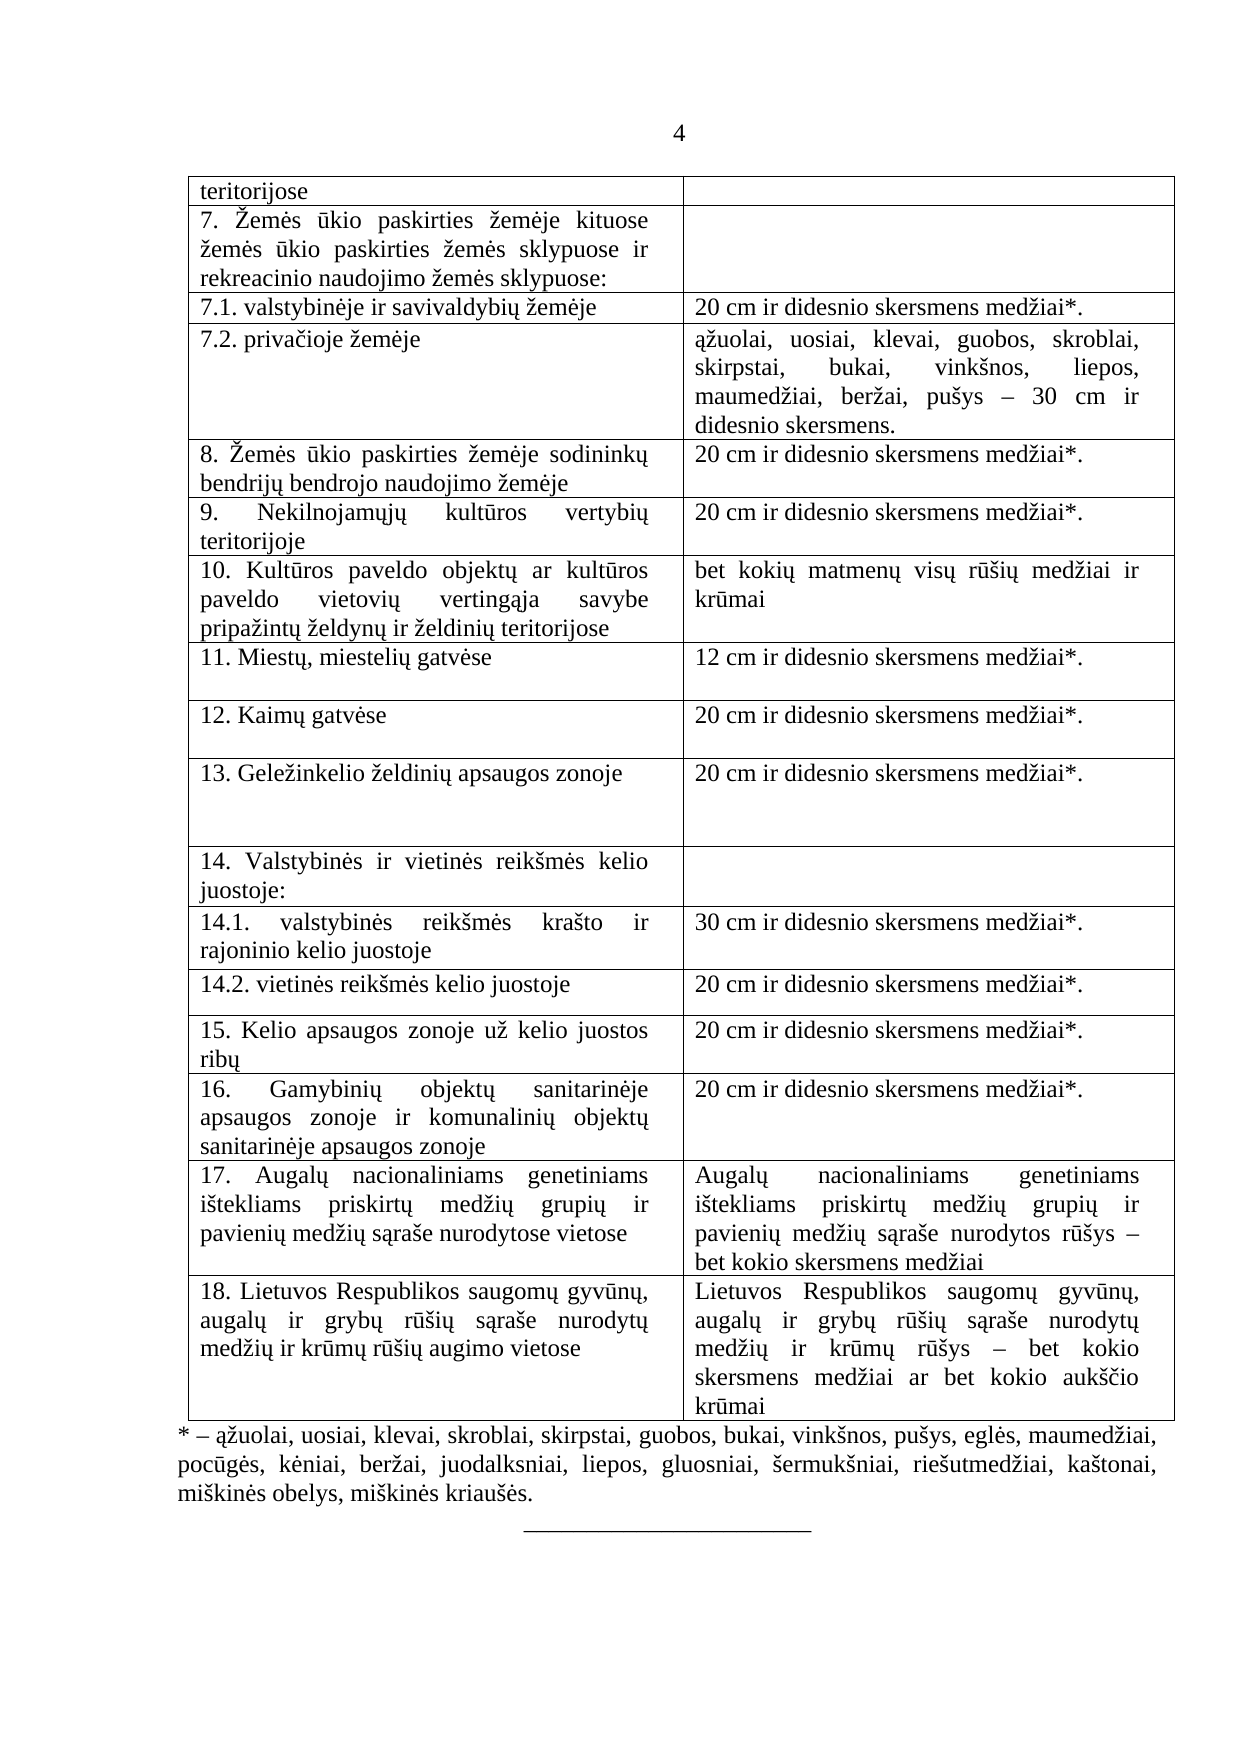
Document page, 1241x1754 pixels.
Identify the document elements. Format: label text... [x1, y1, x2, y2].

table_cell 16. Gamybinių objektų sanitarinėje apsaugos zonoje ir komunalinių objektų sanitarinėje apsaugos zonoje [189, 1074, 683, 1160]
table_cell 14.2. vietinės reikšmės kelio juostoje [189, 970, 683, 1015]
table_cell 7.1. valstybinėje ir savivaldybių žemėje [189, 293, 683, 323]
table_cell Augalų nacionaliniams genetiniams ištekliams priskirtų medžių grupių ir pavienių medžių sąraše nurodytos rūšys – bet kokio skersmens medžiai [684, 1161, 1174, 1275]
table_cell 20 cm ir didesnio skersmens medžiai*. [684, 701, 1174, 757]
table_cell 20 cm ir didesnio skersmens medžiai*. [684, 759, 1174, 846]
table_cell 20 cm ir didesnio skersmens medžiai*. [684, 970, 1174, 1015]
text * – ąžuolai, uosiai, klevai, skroblai, skirpstai, guobos, bukai, vinkšnos, pušys, eglės, maumedžiai, pocūgės, kėniai, beržai, juodalksniai, liepos, gluosniai, šermukšniai, riešutmedžiai, kaštonai, miškinės obelys, miškinės kriaušės. [177, 1420, 1158, 1506]
table_cell 10. Kultūros paveldo objektų ar kultūros paveldo vietovių vertingąja savybe pripažintų želdynų ir želdinių teritorijose [189, 556, 683, 642]
table_cell 11. Miestų, miestelių gatvėse [189, 643, 683, 699]
table_cell 7.2. privačioje žemėje [189, 324, 683, 439]
table_cell 13. Geležinkelio želdinių apsaugos zonoje [189, 759, 683, 846]
table_cell [684, 177, 1174, 205]
table_cell 14.1. valstybinės reikšmės krašto ir rajoninio kelio juostoje [189, 907, 683, 968]
table_cell ąžuolai, uosiai, klevai, guobos, skroblai, skirpstai, bukai, vinkšnos, liepos, maumedžiai, beržai, pušys – 30 cm ir didesnio skersmens. [684, 324, 1174, 439]
table_cell 30 cm ir didesnio skersmens medžiai*. [684, 907, 1174, 968]
table_cell 20 cm ir didesnio skersmens medžiai*. [684, 1016, 1174, 1073]
table_cell bet kokių matmenų visų rūšių medžiai ir krūmai [684, 556, 1174, 642]
table_cell 14. Valstybinės ir vietinės reikšmės kelio juostoje: [189, 847, 683, 906]
table_cell 8. Žemės ūkio paskirties žemėje sodininkų bendrijų bendrojo naudojimo žemėje [189, 440, 683, 497]
table_cell 12 cm ir didesnio skersmens medžiai*. [684, 643, 1174, 699]
table_cell 20 cm ir didesnio skersmens medžiai*. [684, 498, 1174, 555]
table_cell 9. Nekilnojamųjų kultūros vertybių teritorijoje [189, 498, 683, 555]
table_cell [684, 847, 1174, 906]
table_cell 20 cm ir didesnio skersmens medžiai*. [684, 1074, 1174, 1160]
table_cell teritorijose [189, 177, 683, 205]
text _______________________ [177, 1506, 1158, 1535]
table_cell 20 cm ir didesnio skersmens medžiai*. [684, 293, 1174, 323]
table_cell 15. Kelio apsaugos zonoje už kelio juostos ribų [189, 1016, 683, 1073]
table_cell [684, 206, 1174, 292]
table_cell 20 cm ir didesnio skersmens medžiai*. [684, 440, 1174, 497]
table_cell 17. Augalų nacionaliniams genetiniams ištekliams priskirtų medžių grupių ir pavienių medžių sąraše nurodytose vietose [189, 1161, 683, 1275]
table_cell 12. Kaimų gatvėse [189, 701, 683, 757]
table_cell Lietuvos Respublikos saugomų gyvūnų, augalų ir grybų rūšių sąraše nurodytų medžių ir krūmų rūšys – bet kokio skersmens medžiai ar bet kokio aukščio krūmai [684, 1276, 1174, 1420]
table_cell 18. Lietuvos Respublikos saugomų gyvūnų, augalų ir grybų rūšių sąraše nurodytų medžių ir krūmų rūšių augimo vietose [189, 1276, 683, 1420]
table_cell 7. Žemės ūkio paskirties žemėje kituose žemės ūkio paskirties žemės sklypuose ir rekreacinio naudojimo žemės sklypuose: [189, 206, 683, 292]
